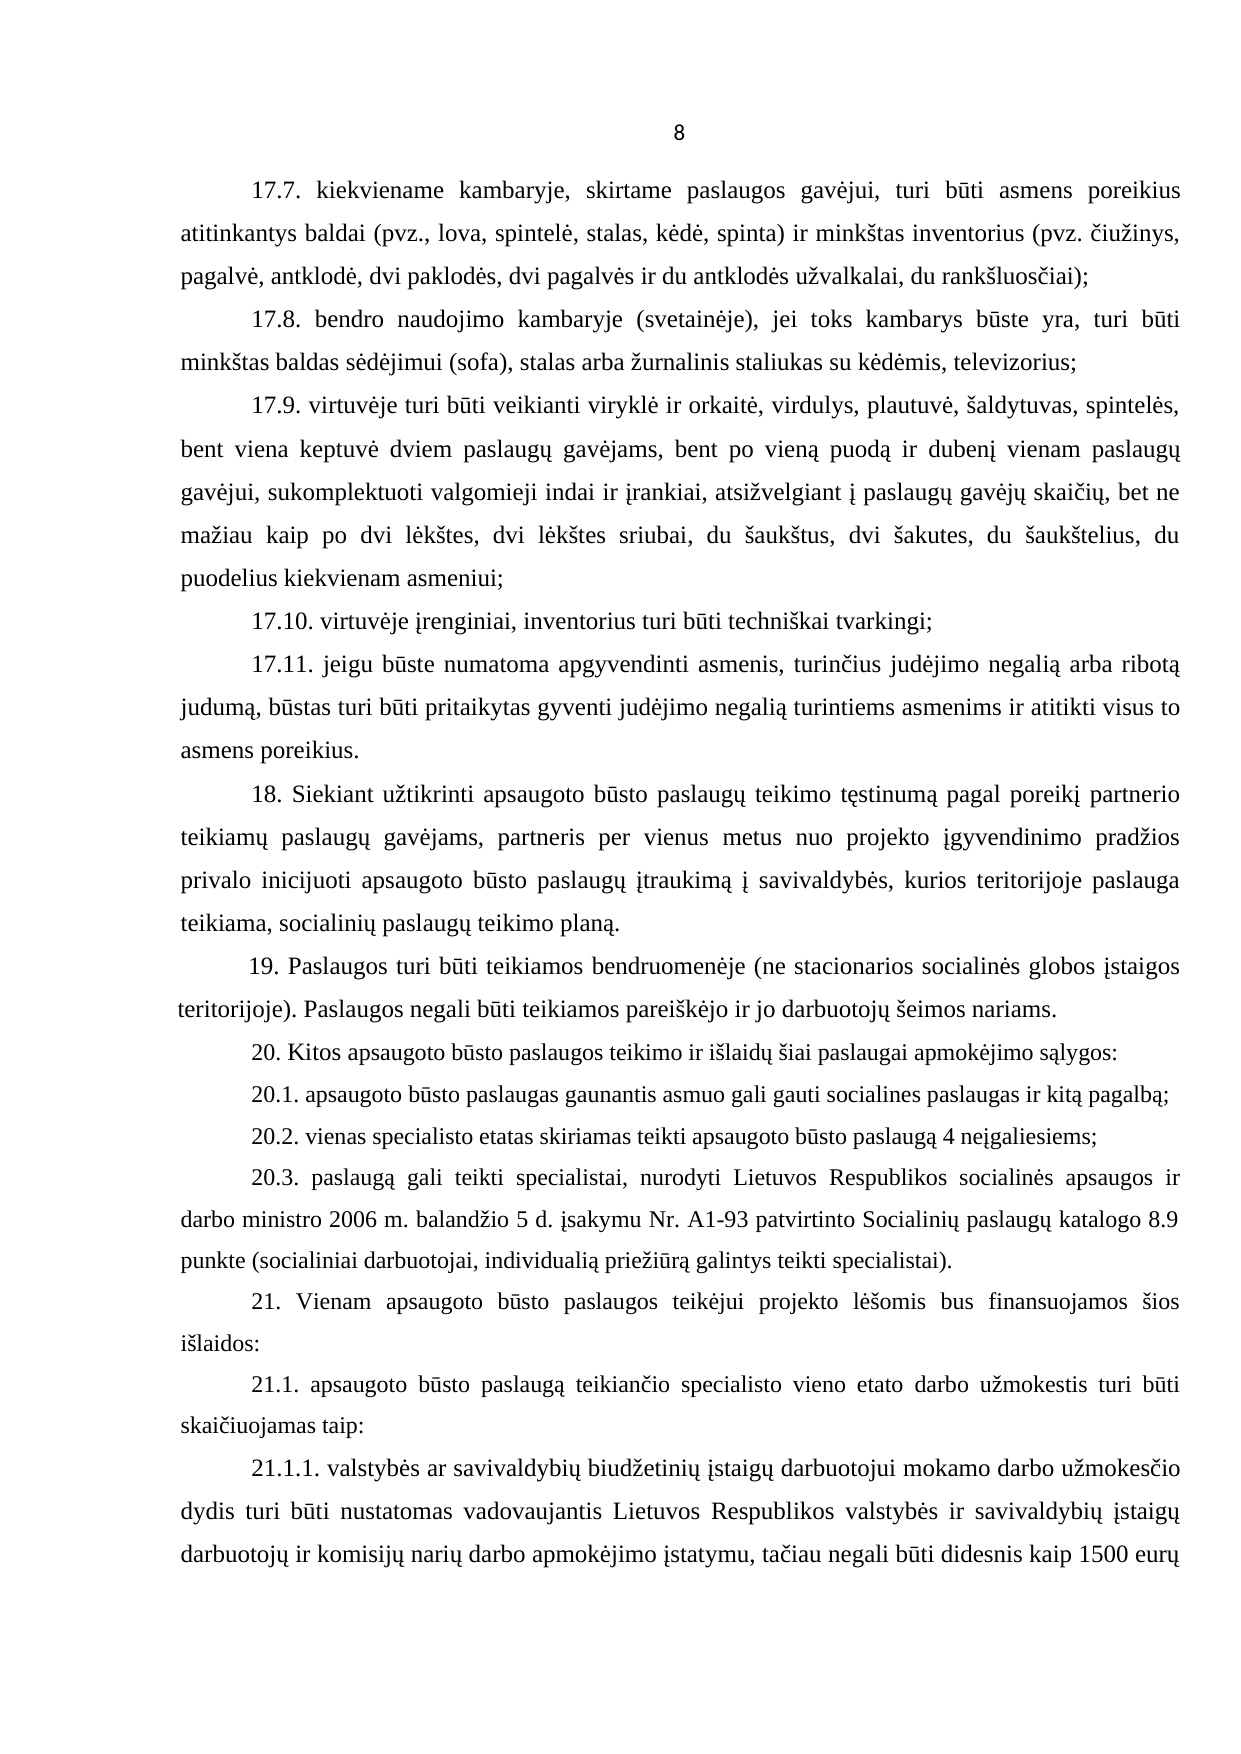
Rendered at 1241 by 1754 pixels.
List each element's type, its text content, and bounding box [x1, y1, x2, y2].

text 20. Kitos apsaugoto būsto paslaugos teikimo ir išlaidų šiai paslaugai apmokėjimo sąlygos: [180, 1037, 1181, 1066]
text 20.1. apsaugoto būsto paslaugas gaunantis asmuo gali gauti socialines paslaugas ir kitą pagalbą; [180, 1081, 1181, 1108]
text 17.11. jeigu būste numatoma apgyvendinti asmenis, turinčius judėjimo negalią arba ribotą judumą, būstas turi būti pritaikytas gyventi judėjimo negalią turintiems asmenims ir atitikti visus to asmens poreikius. [180, 649, 1181, 764]
text 21.1. apsaugoto būsto paslaugą teikiančio specialisto vieno etato darbo užmokestis turi būti skaičiuojamas taip: [180, 1370, 1181, 1439]
text 21.1.1. valstybės ar savivaldybių biudžetinių įstaigų darbuotojui mokamo darbo užmokesčio dydis turi būti nustatomas vadovaujantis Lietuvos Respublikos valstybės ir savivaldybių įstaigų darbuotojų ir komisijų narių darbo apmokėjimo įstatymu, tačiau negali būti didesnis kaip 1500 eurų [180, 1453, 1181, 1568]
text 19. Paslaugos turi būti teikiamos bendruomenėje (ne stacionarios socialinės globos įstaigos teritorijoje). Paslaugos negali būti teikiamos pareiškėjo ir jo darbuotojų šeimos nariams. [177, 951, 1181, 1023]
text 21. Vienam apsaugoto būsto paslaugos teikėjui projekto lėšomis bus finansuojamos šios išlaidos: [180, 1287, 1181, 1356]
text 20.2. vienas specialisto etatas skiriamas teikti apsaugoto būsto paslaugą 4 neįgaliesiems; [180, 1122, 1181, 1149]
text 17.8. bendro naudojimo kambaryje (svetainėje), jei toks kambarys būste yra, turi būti minkštas baldas sėdėjimui (sofa), stalas arba žurnalinis staliukas su kėdėmis, televizorius; [180, 304, 1181, 376]
text 17.10. virtuvėje įrenginiai, inventorius turi būti techniškai tvarkingi; [180, 606, 1181, 635]
text 17.7. kiekviename kambaryje, skirtame paslaugos gavėjui, turi būti asmens poreikius atitinkantys baldai (pvz., lova, spintelė, stalas, kėdė, spinta) ir minkštas inventorius (pvz. čiužinys, pagalvė, antklodė, dvi paklodės, dvi pagalvės ir du antklodės užvalkalai, du rankšluosčiai); [180, 175, 1181, 290]
text 20.3. paslaugą gali teikti specialistai, nurodyti Lietuvos Respublikos socialinės apsaugos ir darbo ministro 2006 m. balandžio 5 d. įsakymu Nr. A1-93 patvirtinto Socialinių paslaugų katalogo 8.9 punkte (socialiniai darbuotojai, individualią priežiūrą galintys teikti specialistai). [180, 1163, 1181, 1273]
text 17.9. virtuvėje turi būti veikianti viryklė ir orkaitė, virdulys, plautuvė, šaldytuvas, spintelės, bent viena keptuvė dviem paslaugų gavėjams, bent po vieną puodą ir dubenį vienam paslaugų gavėjui, sukomplektuoti valgomieji indai ir įrankiai, atsižvelgiant į paslaugų gavėjų skaičių, bet ne mažiau kaip po dvi lėkštes, dvi lėkštes sriubai, du šaukštus, dvi šakutes, du šaukštelius, du puodelius kiekvienam asmeniui; [180, 391, 1181, 592]
text 18. Siekiant užtikrinti apsaugoto būsto paslaugų teikimo tęstinumą pagal poreikį partnerio teikiamų paslaugų gavėjams, partneris per vienus metus nuo projekto įgyvendinimo pradžios privalo inicijuoti apsaugoto būsto paslaugų įtraukimą į savivaldybės, kurios teritorijoje paslauga teikiama, socialinių paslaugų teikimo planą. [180, 779, 1181, 937]
